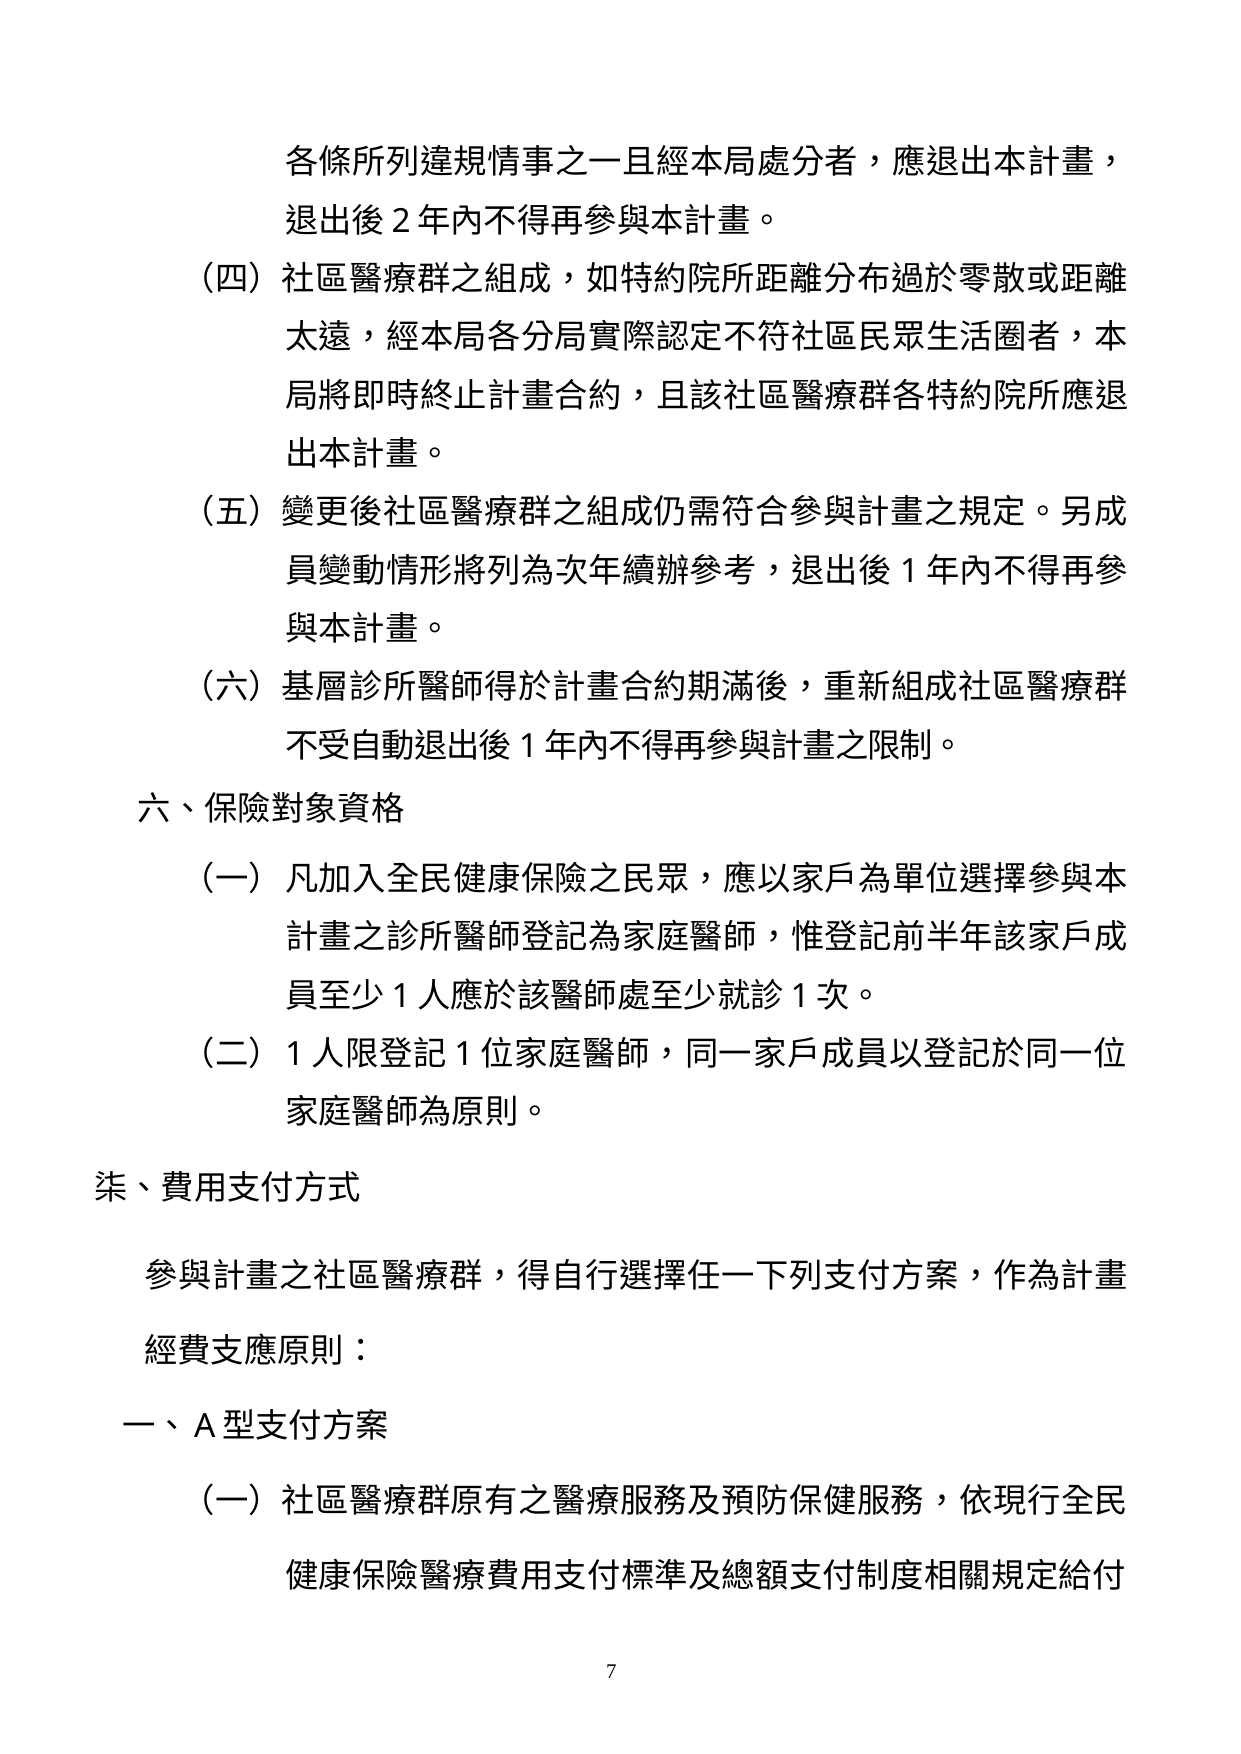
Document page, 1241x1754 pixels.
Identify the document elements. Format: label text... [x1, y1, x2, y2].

list 社區醫療群原有之醫療服務及預防保健服務，依現行全民健康保險醫療費用支付標準及總額支付制度相關規定給付，並由各醫療院所自行申報，費用撥入個別帳戶。 [181, 1460, 1128, 1610]
text 柒、費用支付方式 [94, 1148, 1128, 1223]
list 變更後社區醫療群之組成仍需符合參與計畫之規定。另成員變動情形將列為次年續辦參考，退出後1年內不得再參與本計畫。 [181, 477, 1128, 652]
list 社區醫療群之組成，如特約院所距離分布過於零散或距離太遠，經本局各分局實際認定不符社區民眾生活圈者，本局將即時終止計畫合約，且該社區醫療群各特約院所應退出本計畫。 [181, 244, 1128, 477]
text 六、保險對象資格 [138, 769, 1128, 844]
list 基層診所醫師得於計畫合約期滿後，重新組成社區醫療群，不受自動退出後1年內不得再參與計畫之限制。 [181, 652, 1128, 769]
list 1人限登記1位家庭醫師，同一家戶成員以登記於同一位家庭醫師為原則。 [181, 1019, 1128, 1135]
list 凡加入全民健康保險之民眾，應以家戶為單位選擇參與本計畫之診所醫師登記為家庭醫師，惟登記前半年該家戶成員至少1人應於該醫師處至少就診1次。 [181, 844, 1128, 1019]
list 各條所列違規情事之一且經本局處分者，應退出本計畫，退出後2年內不得再參與本計畫。 [181, 127, 1128, 244]
text 參與計畫之社區醫療群，得自行選擇任一下列支付方案，作為計畫經費支應原則： [144, 1235, 1128, 1385]
list A型支付方案 [122, 1385, 1128, 1460]
